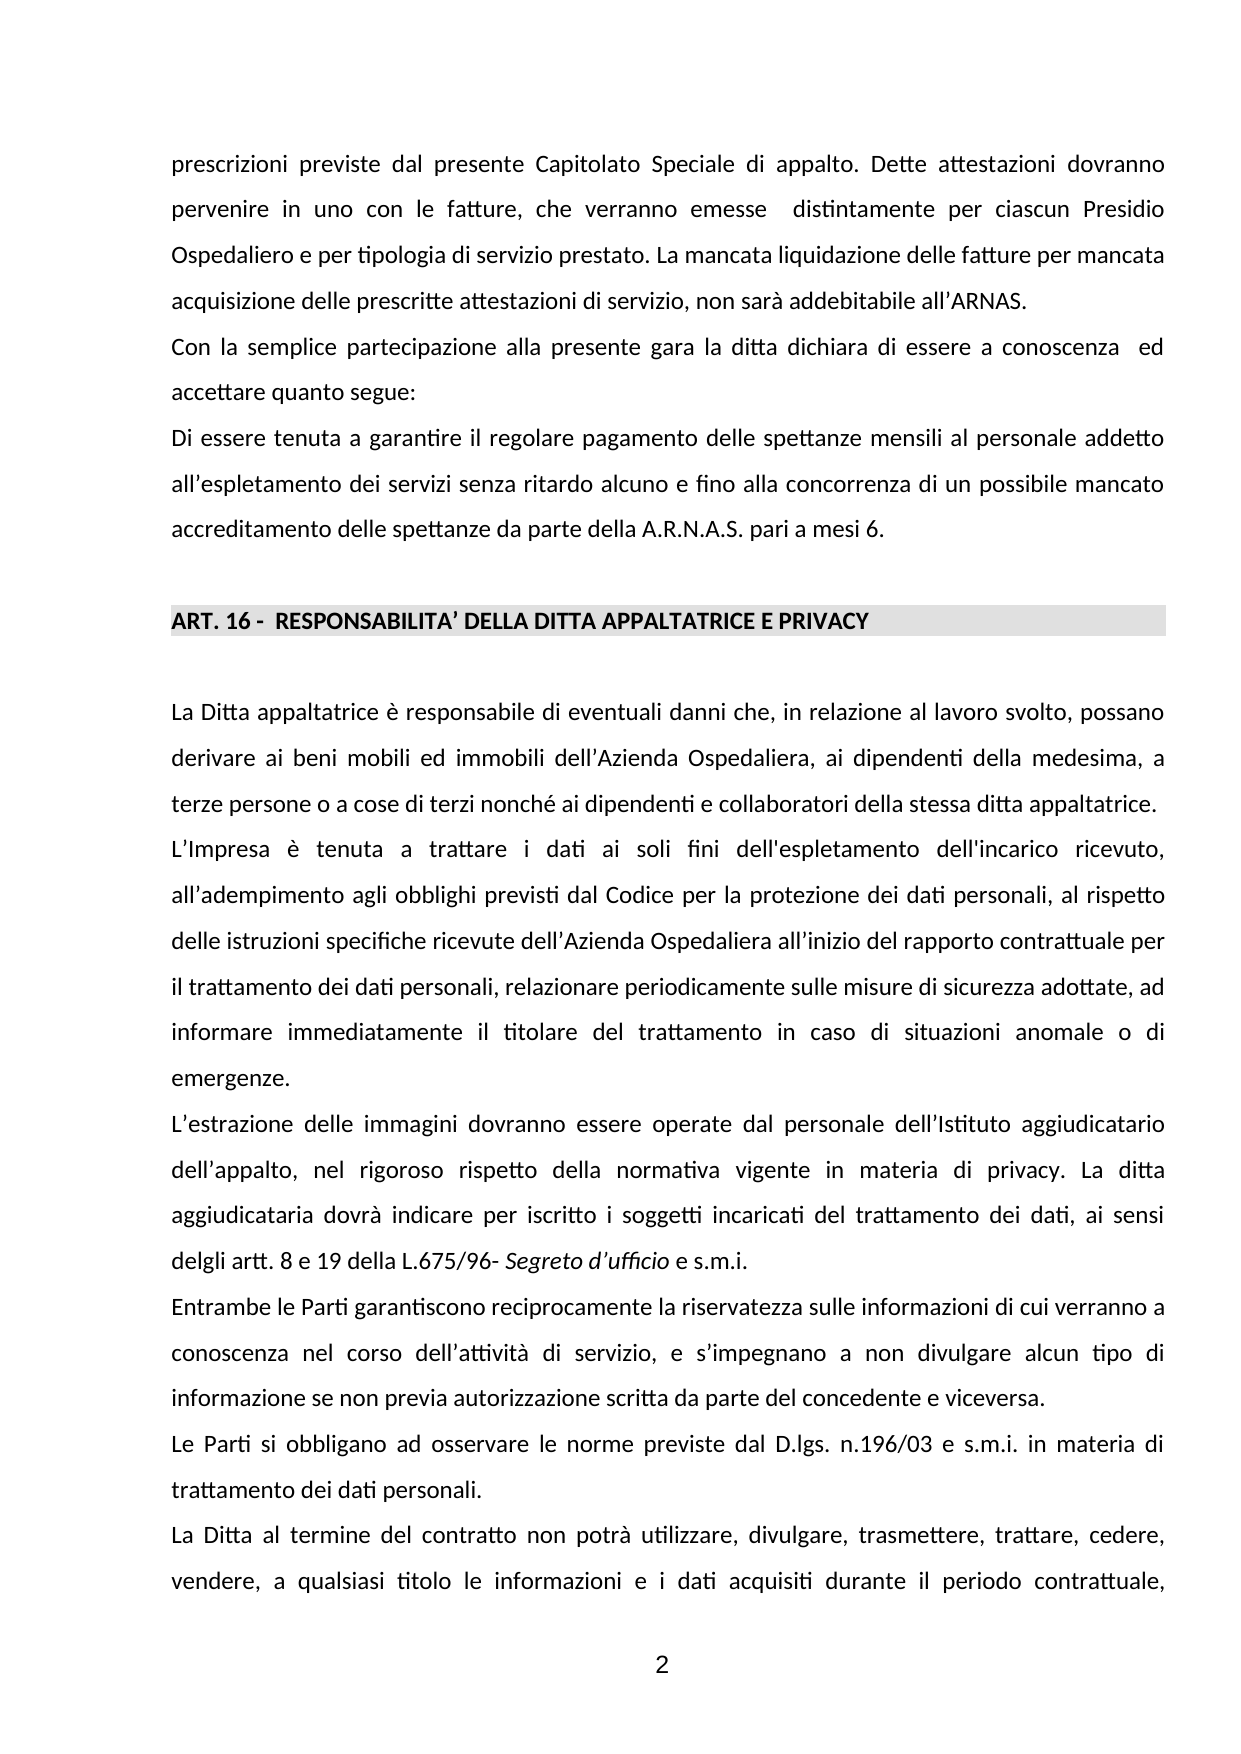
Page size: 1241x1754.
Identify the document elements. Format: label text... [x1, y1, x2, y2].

text Con la semplice partecipazione alla presente gara la ditta dichiara di essere a conoscenza ed accettare quanto segue: [171, 331, 1166, 407]
text Entrambe le Parti garantiscono reciprocamente la riservatezza sulle informazioni di cui verranno a conoscenza nel corso dell’attività di servizio, e s’impegnano a non divulgare alcun tipo di informazione se non previa autorizzazione scritta da parte del concedente e viceversa. [171, 1291, 1166, 1413]
text Le Parti si obbligano ad osservare le norme previste dal D.lgs. n.196/03 e s.m.i. in materia di trattamento dei dati personali. [171, 1428, 1166, 1504]
text La Ditta al termine del contratto non potrà utilizzare, divulgare, trasmettere, trattare, cedere, vendere, a qualsiasi titolo le informazioni e i dati acquisiti durante il periodo contrattuale, [171, 1519, 1166, 1596]
text L’Impresa è tenuta a trattare i dati ai soli fini dell'espletamento dell'incarico ricevuto, all’adempimento agli obblighi previsti dal Codice per la protezione dei dati personali, al rispetto delle istruzioni specifiche ricevute dell’Azienda Ospedaliera all’inizio del rapporto contrattuale per il trattamento dei dati personali, relazionare periodicamente sulle misure di sicurezza adottate, ad informare immediatamente il titolare del trattamento in caso di situazioni anomale o di emergenze. [171, 834, 1166, 1093]
text L’estrazione delle immagini dovranno essere operate dal personale dell’Istituto aggiudicatario dell’appalto, nel rigoroso rispetto della normativa vigente in materia di privacy. La ditta aggiudicataria dovrà indicare per iscritto i soggetti incaricati del trattamento dei dati, ai sensi delgli artt. 8 e 19 della L.675/96- Segreto d’ufficio e s.m.i. [171, 1108, 1166, 1276]
text prescrizioni previste dal presente Capitolato Speciale di appalto. Dette attestazioni dovranno pervenire in uno con le fatture, che verranno emesse distintamente per ciascun Presidio Ospedaliero e per tipologia di servizio prestato. La mancata liquidazione delle fatture per mancata acquisizione delle prescritte attestazioni di servizio, non sarà addebitabile all’ARNAS. [171, 148, 1166, 315]
text La Ditta appaltatrice è responsabile di eventuali danni che, in relazione al lavoro svolto, possano derivare ai beni mobili ed immobili dell’Azienda Ospedaliera, ai dipendenti della medesima, a terze persone o a cose di terzi nonché ai dipendenti e collaboratori della stessa ditta appaltatrice. [171, 696, 1166, 818]
text Di essere tenuta a garantire il regolare pagamento delle spettanze mensili al personale addetto all’espletamento dei servizi senza ritardo alcuno e fino alla concorrenza di un possibile mancato accreditamento delle spettanze da parte della A.R.N.A.S. pari a mesi 6. [171, 422, 1166, 544]
text ART. 16 - RESPONSABILITA’ DELLA DITTA APPALTATRICE E PRIVACY [171, 605, 1166, 636]
